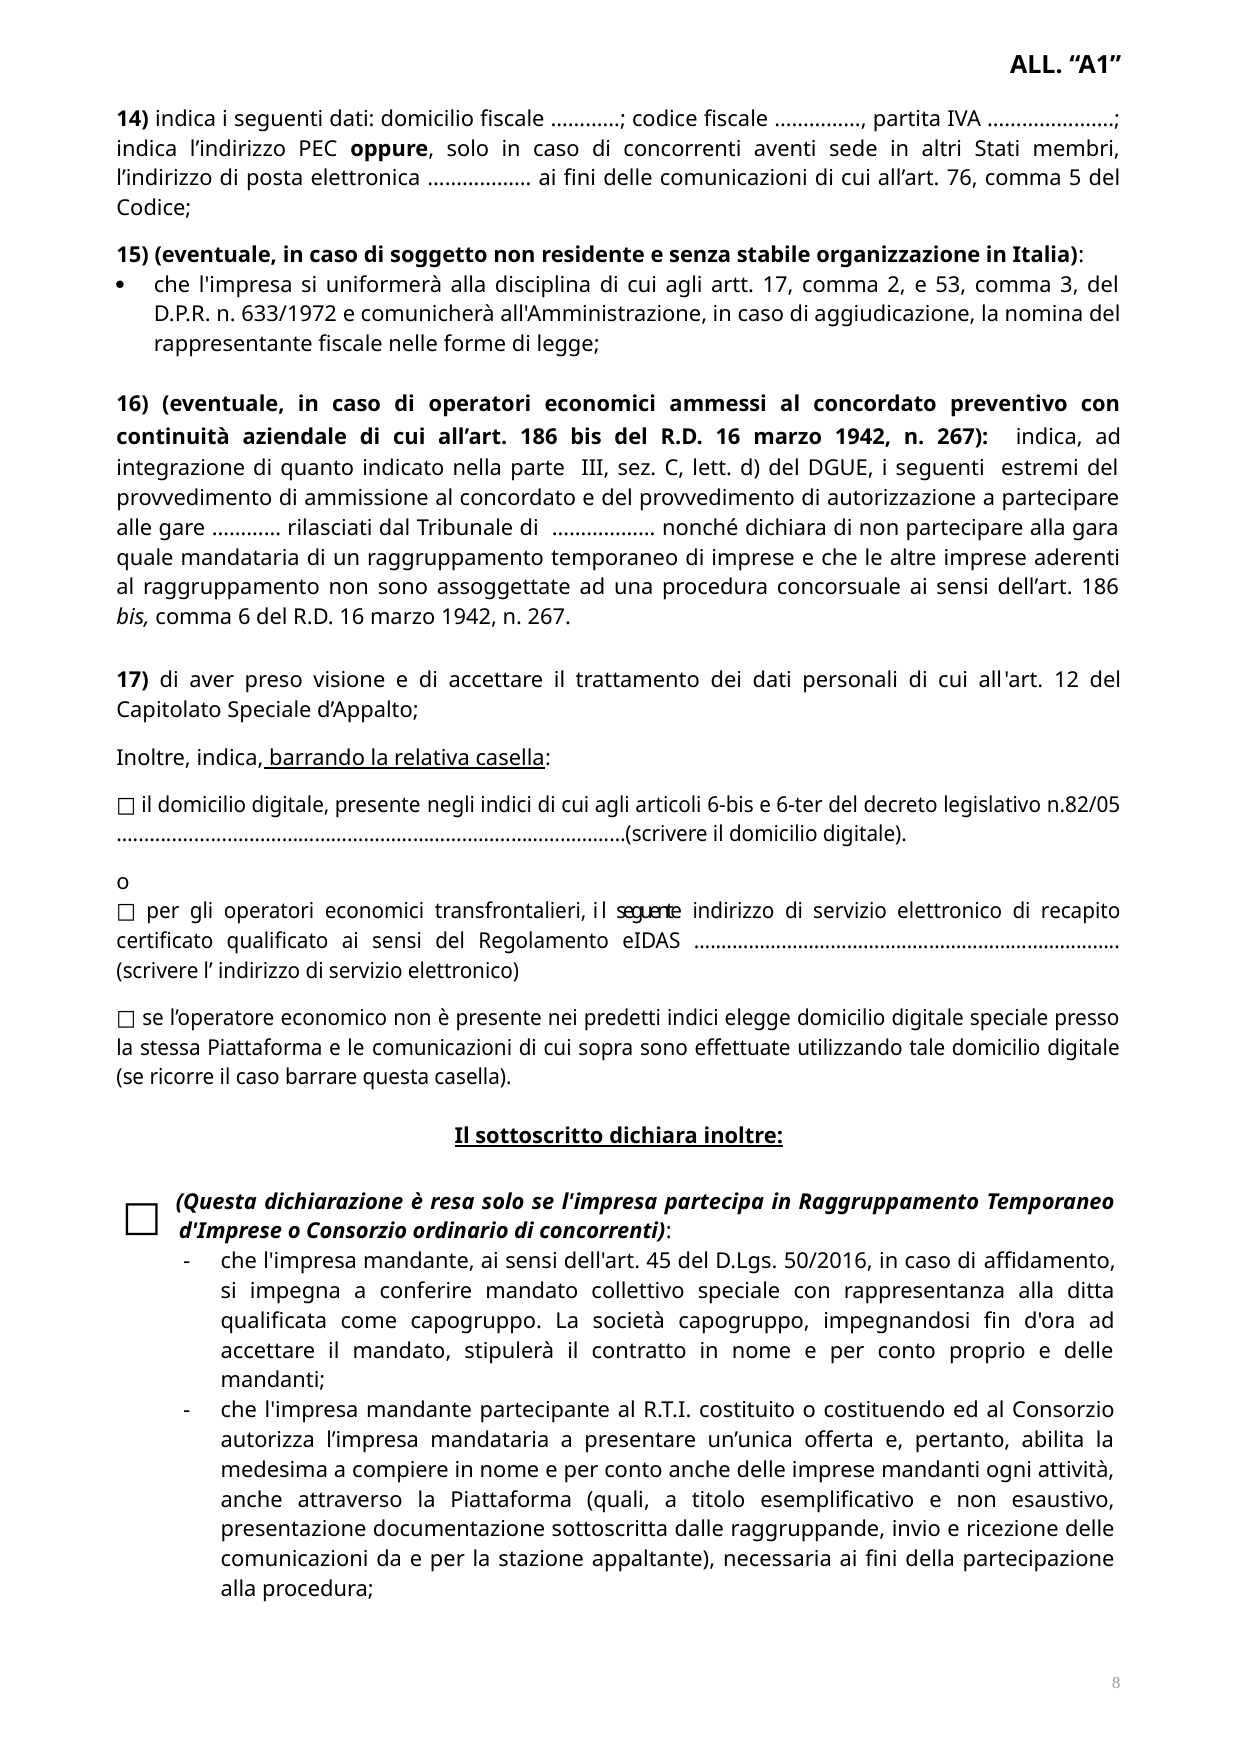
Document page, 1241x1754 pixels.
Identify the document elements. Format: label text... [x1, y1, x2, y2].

text □ per gli operatori economici transfrontalieri, i l seguente indirizzo di servizio elettronico di recapito certificato qualificato ai sensi del Regolamento eIDAS ….………………………………………………………………..(scrivere l’ indirizzo di servizio elettronico) [116, 895, 1121, 984]
text □ se l’operatore economico non è presente nei predetti indici elegge domicilio digitale speciale presso la stessa Piattaforma e le comunicazioni di cui sopra sono effettuate utilizzando tale domicilio digitale (se ricorre il caso barrare questa casella). [116, 1002, 1121, 1091]
text o [116, 866, 1121, 895]
text 17) di aver preso visione e di accettare il trattamento dei dati personali di cui all'art. 12 del Capitolato Speciale d’Appalto; [116, 664, 1121, 724]
list che l'impresa si uniformerà alla disciplina di cui agli artt. 17, comma 2, e 53, comma 3, del D.P.R. n. 633/1972 e comunicherà all'Amministrazione, in caso di aggiudicazione, la nomina del rappresentante fiscale nelle forme di legge; [116, 269, 1121, 358]
table_header (Questa dichiarazione è resa solo se l'impresa partecipa in Raggruppamento Temporaneo d'Imprese o Consorzio ordinario di concorrenti): che l'impresa mandante, ai sensi dell'art. 45 del D.Lgs. 50/2016, in caso di affidamento, si impegna a conferire mandato collettivo speciale con rappresentanza alla ditta qualificata come capogruppo. La società capogruppo, impegnandosi fin d'ora ad accettare il mandato, stipulerà il contratto in nome e per conto proprio e delle mandanti; che l'impresa mandante partecipante al R.T.I. costituito o costituendo ed al Consorzio autorizza l’impresa mandataria a presentare un’unica offerta e, pertanto, abilita la medesima a compiere in nome e per conto anche delle imprese mandanti ogni attività, anche attraverso la Piattaforma (quali, a titolo esemplificativo e non esaustivo, presentazione documentazione sottoscritta dalle raggruppande, invio e ricezione delle comunicazioni da e per la stazione appaltante), necessaria ai fini della partecipazione alla procedura; [177, 1180, 1120, 1608]
text 16) (eventuale, in caso di operatori economici ammessi al concordato preventivo con continuità aziendale di cui all’art. 186 bis del R.D. 16 marzo 1942, n. 267): indica, ad integrazione di quanto indicato nella parte III, sez. C, lett. d) del DGUE, i seguenti estremi del provvedimento di ammissione al concordato e del provvedimento di autorizzazione a partecipare alle gare ………… rilasciati dal Tribunale di ……………… nonché dichiara di non partecipare alla gara quale mandataria di un raggruppamento temporaneo di imprese e che le altre imprese aderenti al raggruppamento non sono assoggettate ad una procedura concorsuale ai sensi dell’art. 186 bis, comma 6 del R.D. 16 marzo 1942, n. 267. [116, 388, 1121, 631]
text 15) (eventuale, in caso di soggetto non residente e senza stabile organizzazione in Italia): [116, 239, 1121, 268]
table_header □ [116, 1180, 177, 1608]
text □ il domicilio digitale, presente negli indici di cui agli articoli 6-bis e 6-ter del decreto legislativo n.82/05 …..................………………………………………………………………(scrivere il domicilio digitale). [116, 789, 1121, 848]
text Inoltre, indica, barrando la relativa casella: [116, 742, 1121, 771]
text 14) indica i seguenti dati: domicilio fiscale …………; codice fiscale ……………, partita IVA ………………….; indica l’indirizzo PEC oppure, solo in caso di concorrenti aventi sede in altri Stati membri, l’indirizzo di posta elettronica ……………… ai fini delle comunicazioni di cui all’art. 76, comma 5 del Codice; [116, 103, 1121, 221]
text Il sottoscritto dichiara inoltre: [116, 1120, 1121, 1150]
